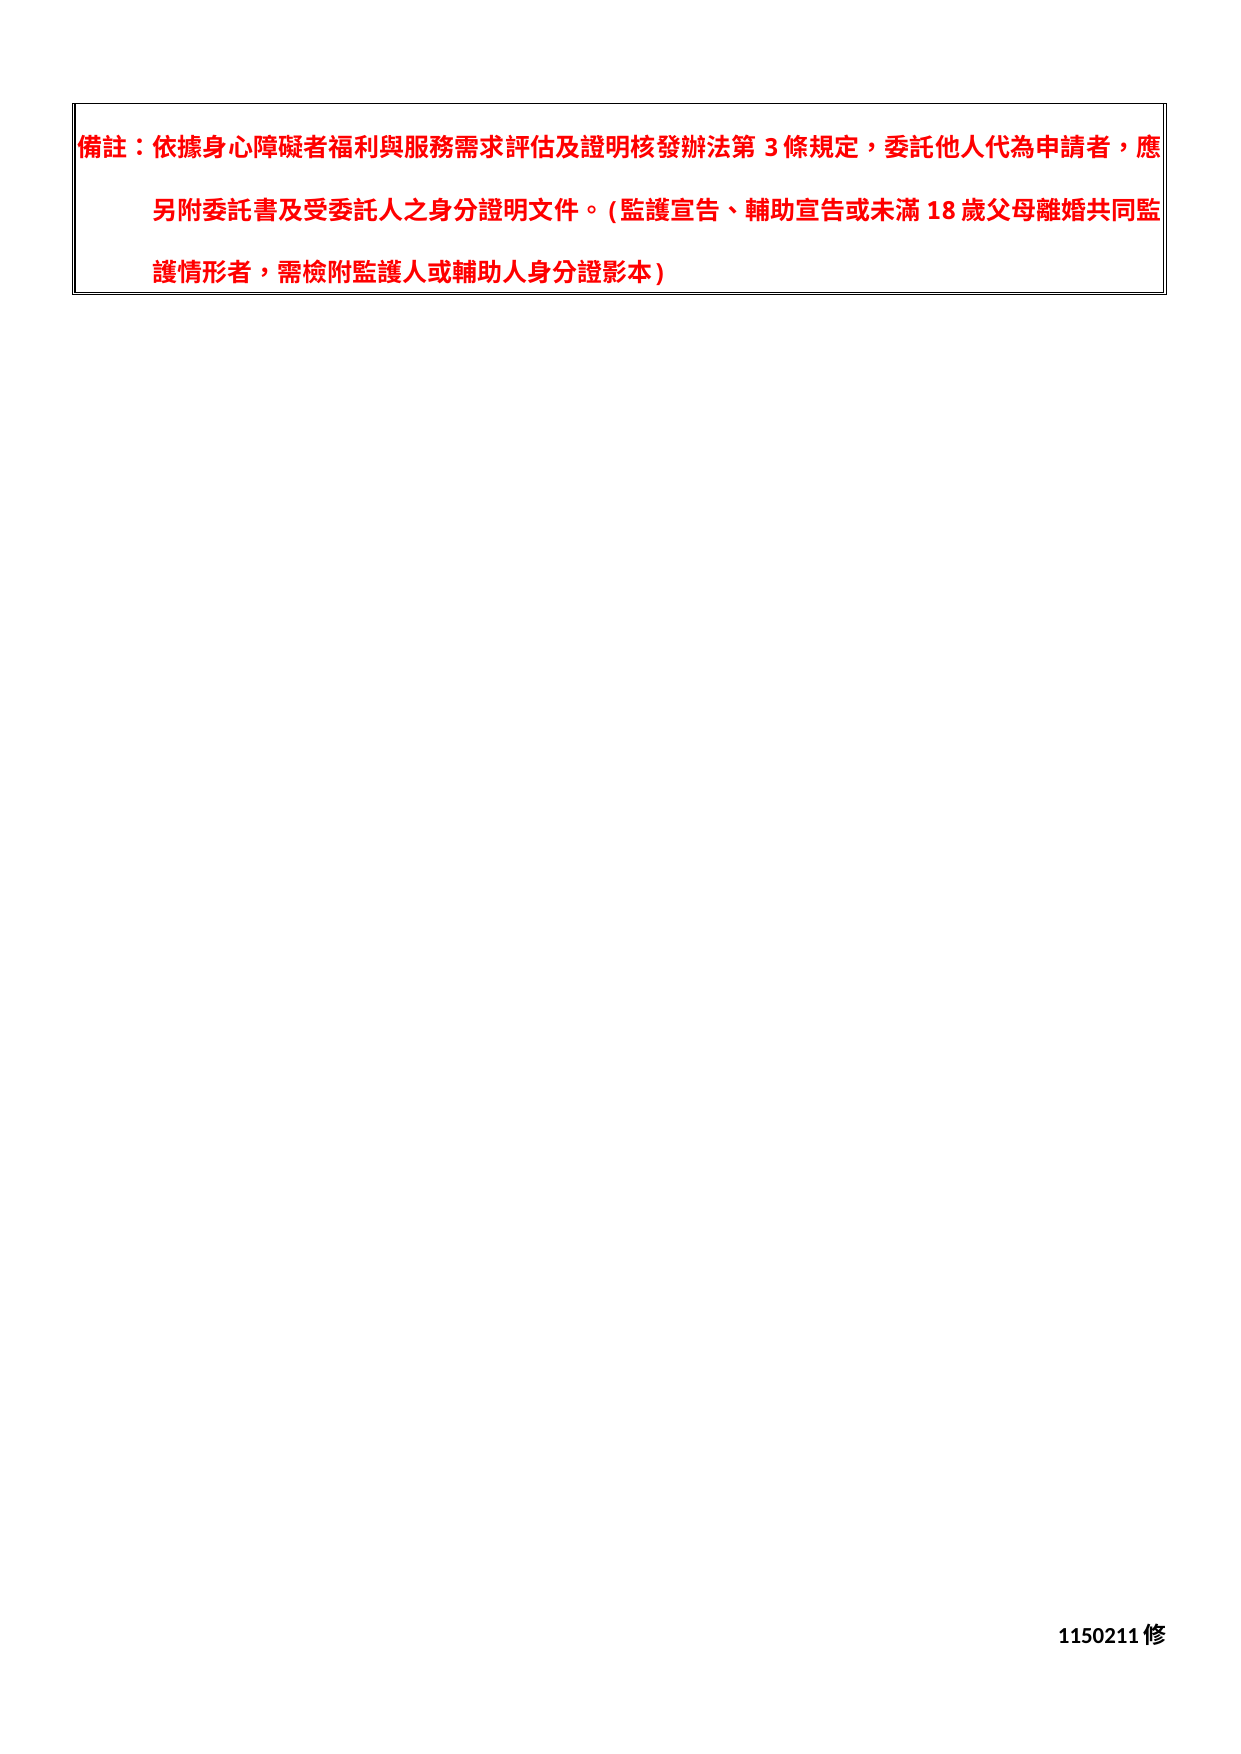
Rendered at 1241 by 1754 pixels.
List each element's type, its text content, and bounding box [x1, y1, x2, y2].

table_cell 備註：依據身心障礙者福利與服務需求評估及證明核發辦法第3條規定，委託他人代為申請者，應另附委託書及受委託人之身分證明文件。(監護宣告、輔助宣告或未滿18歲父母離婚共同監護情形者，需檢附監護人或輔助人身分證影本) [76, 104, 1163, 292]
